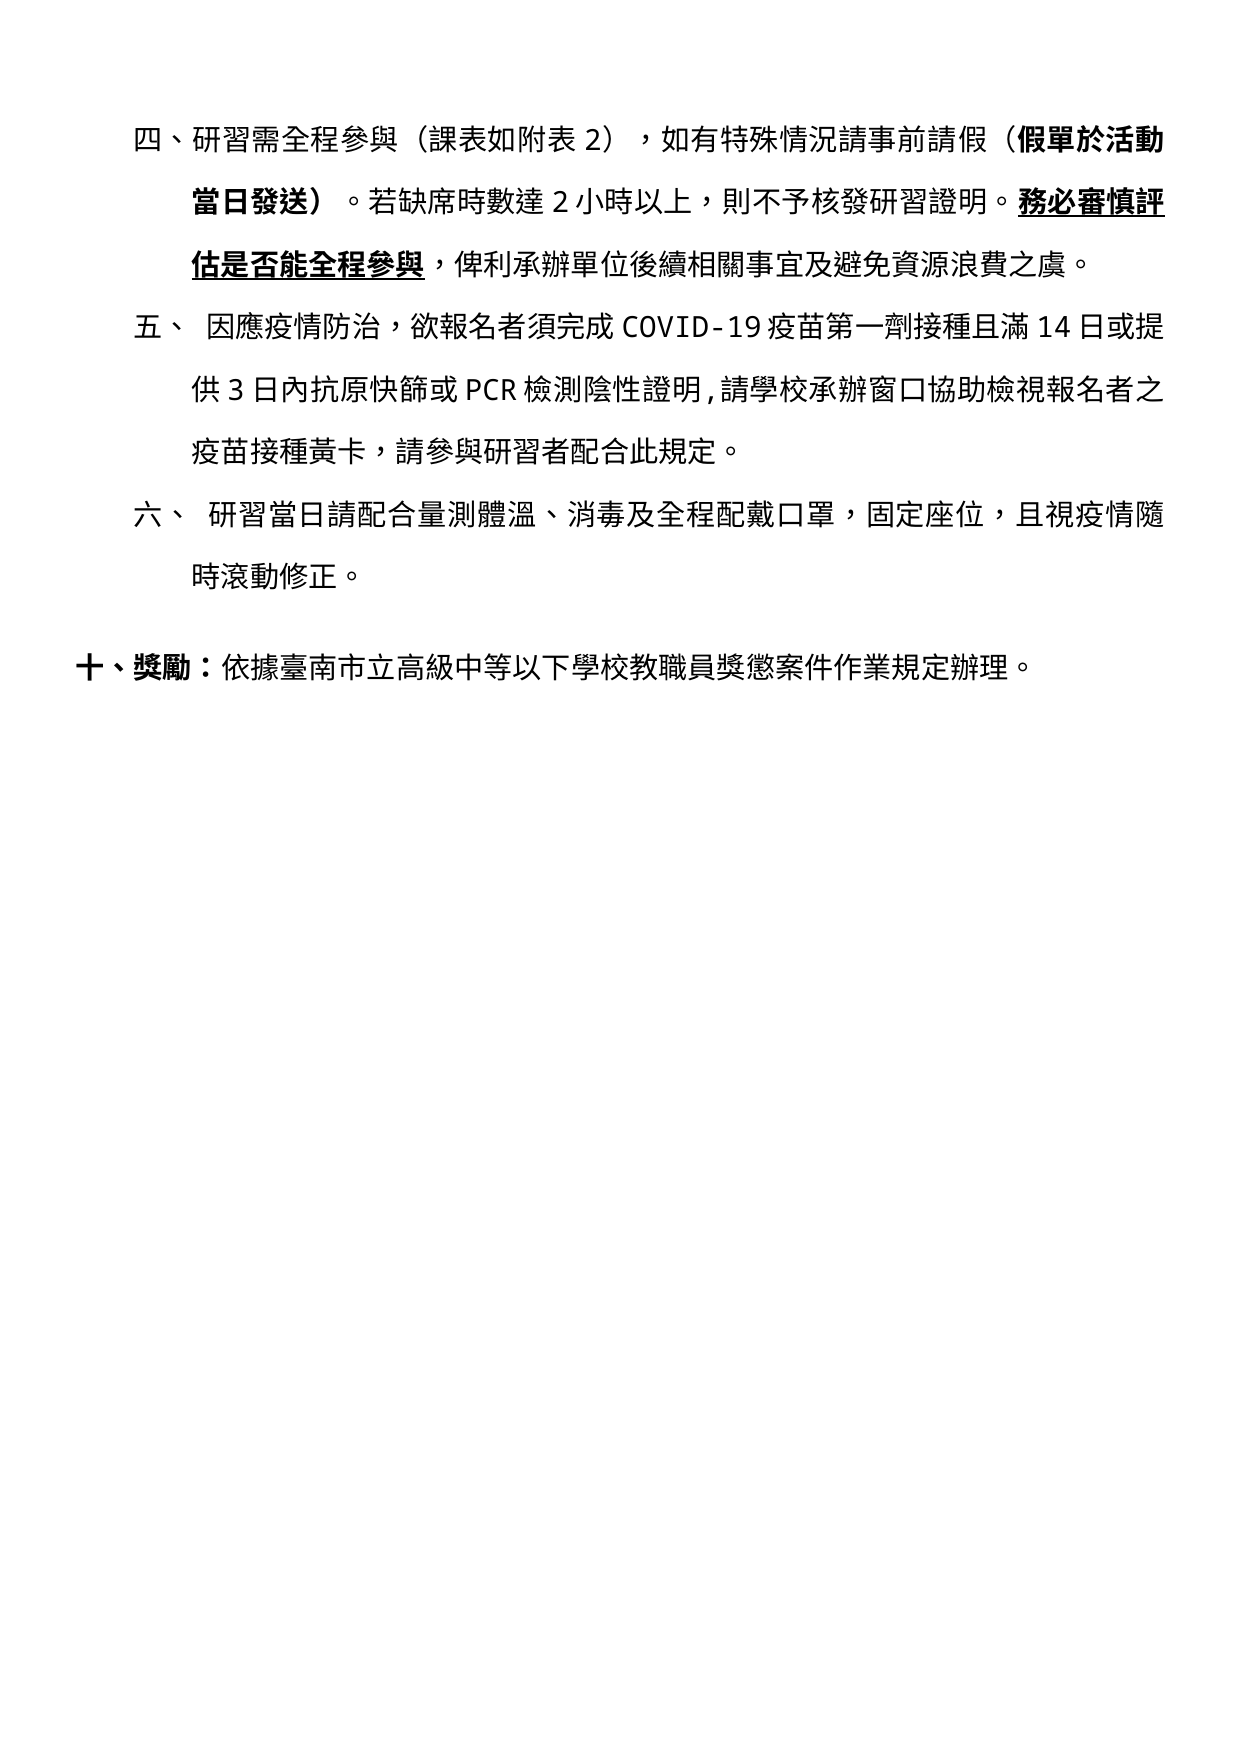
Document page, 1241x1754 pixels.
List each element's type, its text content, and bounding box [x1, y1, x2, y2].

text 四、研習需全程參與（課表如附表2），如有特殊情況請事前請假（假單於活動當日發送）。若缺席時數達2小時以上，則不予核發研習證明。務必審慎評估是否能全程參與，俾利承辦單位後續相關事宜及避免資源浪費之虞。 [133, 96, 1165, 283]
text 六、 研習當日請配合量測體溫、消毒及全程配戴口罩，固定座位，且視疫情隨時滾動修正。 [133, 471, 1165, 596]
text 五、 因應疫情防治，欲報名者須完成COVID-19疫苗第一劑接種且滿14日或提供3日內抗原快篩或PCR檢測陰性證明,請學校承辦窗口協助檢視報名者之疫苗接種黃卡，請參與研習者配合此規定。 [133, 283, 1165, 471]
text 十、獎勵：依據臺南市立高級中等以下學校教職員獎懲案件作業規定辦理。 [75, 642, 1165, 687]
